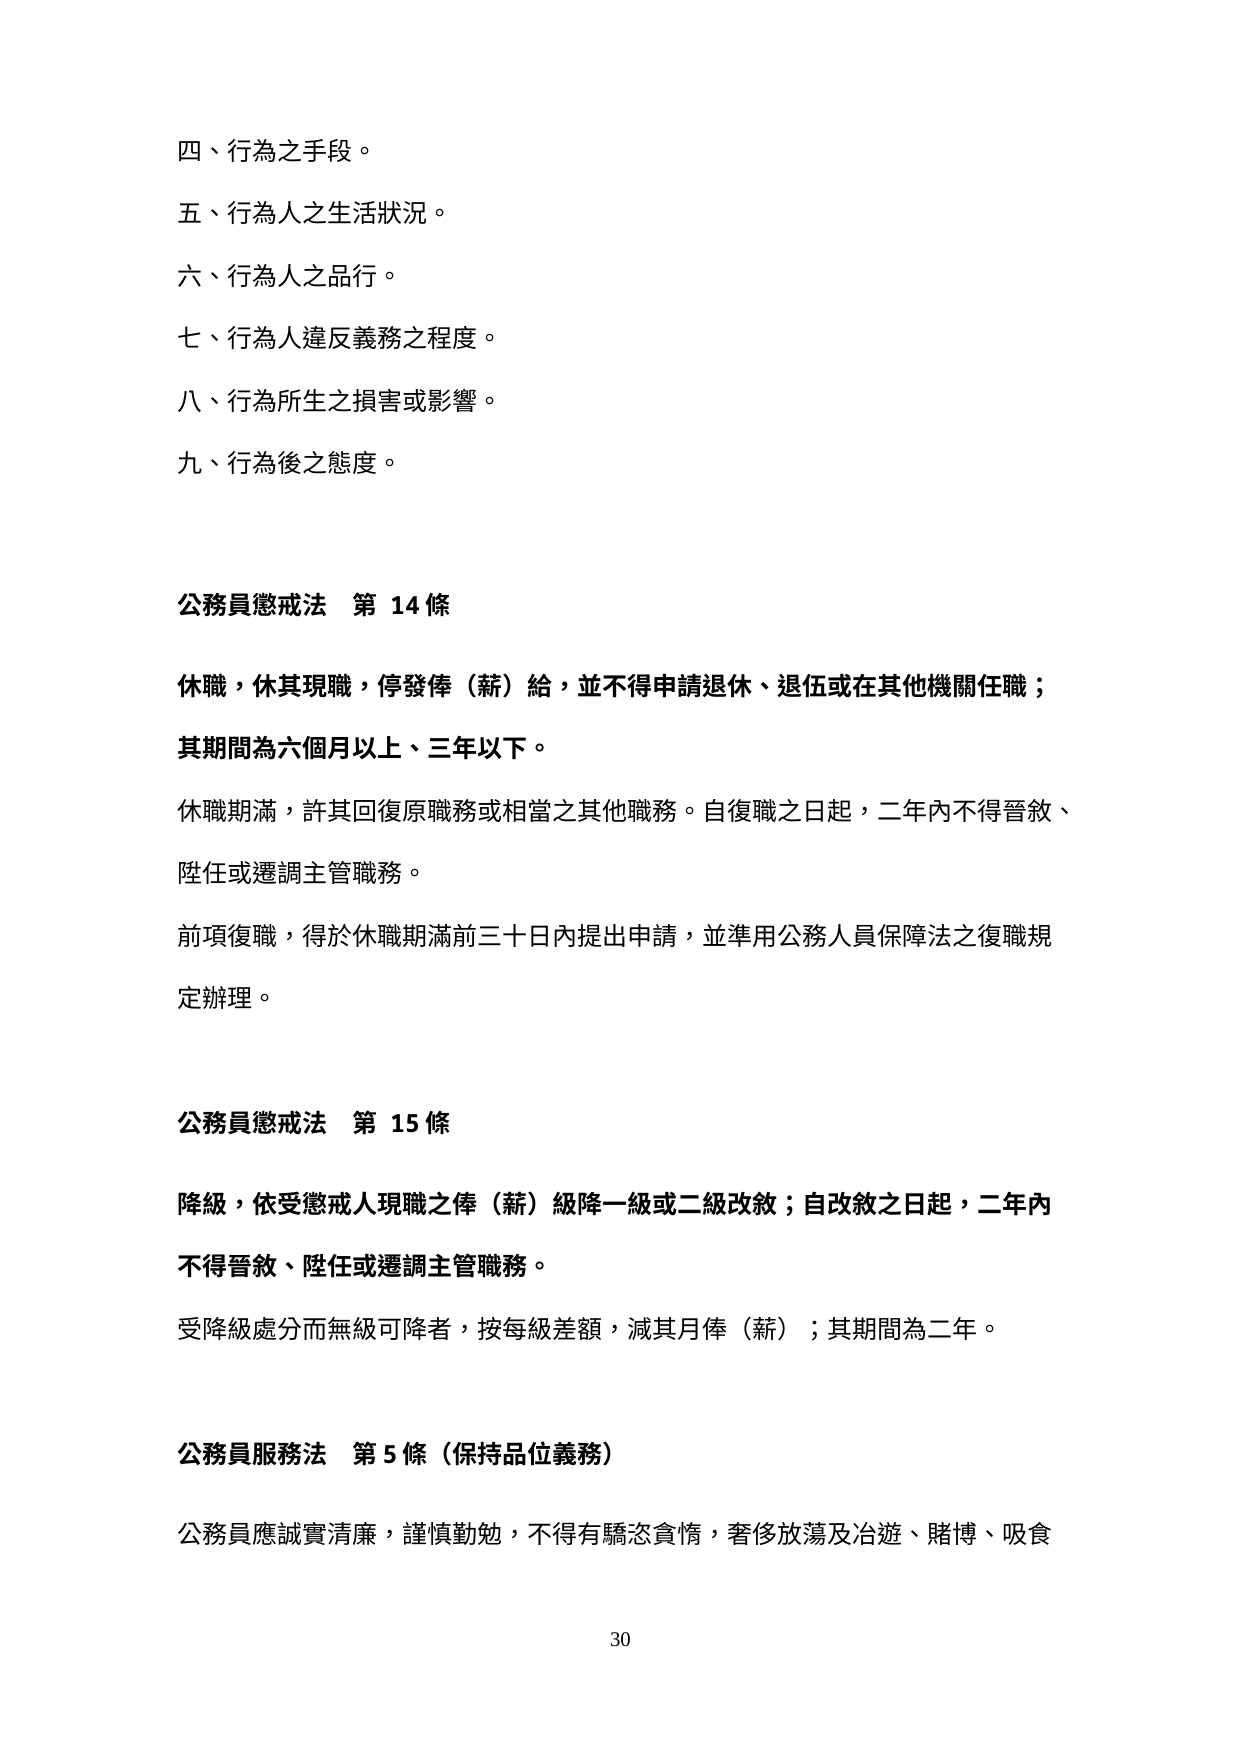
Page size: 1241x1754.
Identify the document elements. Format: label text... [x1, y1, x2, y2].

text 受降級處分而無級可降者，按每級差額，減其月俸（薪）；其期間為二年。 [177, 1286, 1063, 1348]
text 九、行為後之態度。 [177, 420, 1063, 483]
text 七、行為人違反義務之程度。 [177, 295, 1063, 358]
text 休職期滿，許其回復原職務或相當之其他職務。自復職之日起，二年內不得晉敘、陞任或遷調主管職務。 [177, 768, 1063, 893]
text 五、行為人之生活狀況。 [177, 170, 1063, 233]
text 四、行為之手段。 [177, 108, 1063, 170]
text 六、行為人之品行。 [177, 233, 1063, 295]
text 休職，休其現職，停發俸（薪）給，並不得申請退休、退伍或在其他機關任職；其期間為六個月以上、三年以下。 [177, 643, 1063, 768]
text 公務員懲戒法 第 15條 [177, 1080, 1063, 1143]
text 前項復職，得於休職期滿前三十日內提出申請，並準用公務人員保障法之復職規定辦理。 [177, 893, 1063, 1018]
text 公務員服務法 第5條（保持品位義務） [177, 1411, 1063, 1473]
text 八、行為所生之損害或影響。 [177, 358, 1063, 420]
text 公務員應誠實清廉，謹慎勤勉，不得有驕恣貪惰，奢侈放蕩及冶遊、賭博、吸食 [177, 1491, 1063, 1554]
text 降級，依受懲戒人現職之俸（薪）級降一級或二級改敘；自改敘之日起，二年內不得晉敘、陞任或遷調主管職務。 [177, 1161, 1063, 1286]
text 公務員懲戒法 第 14條 [177, 562, 1063, 624]
